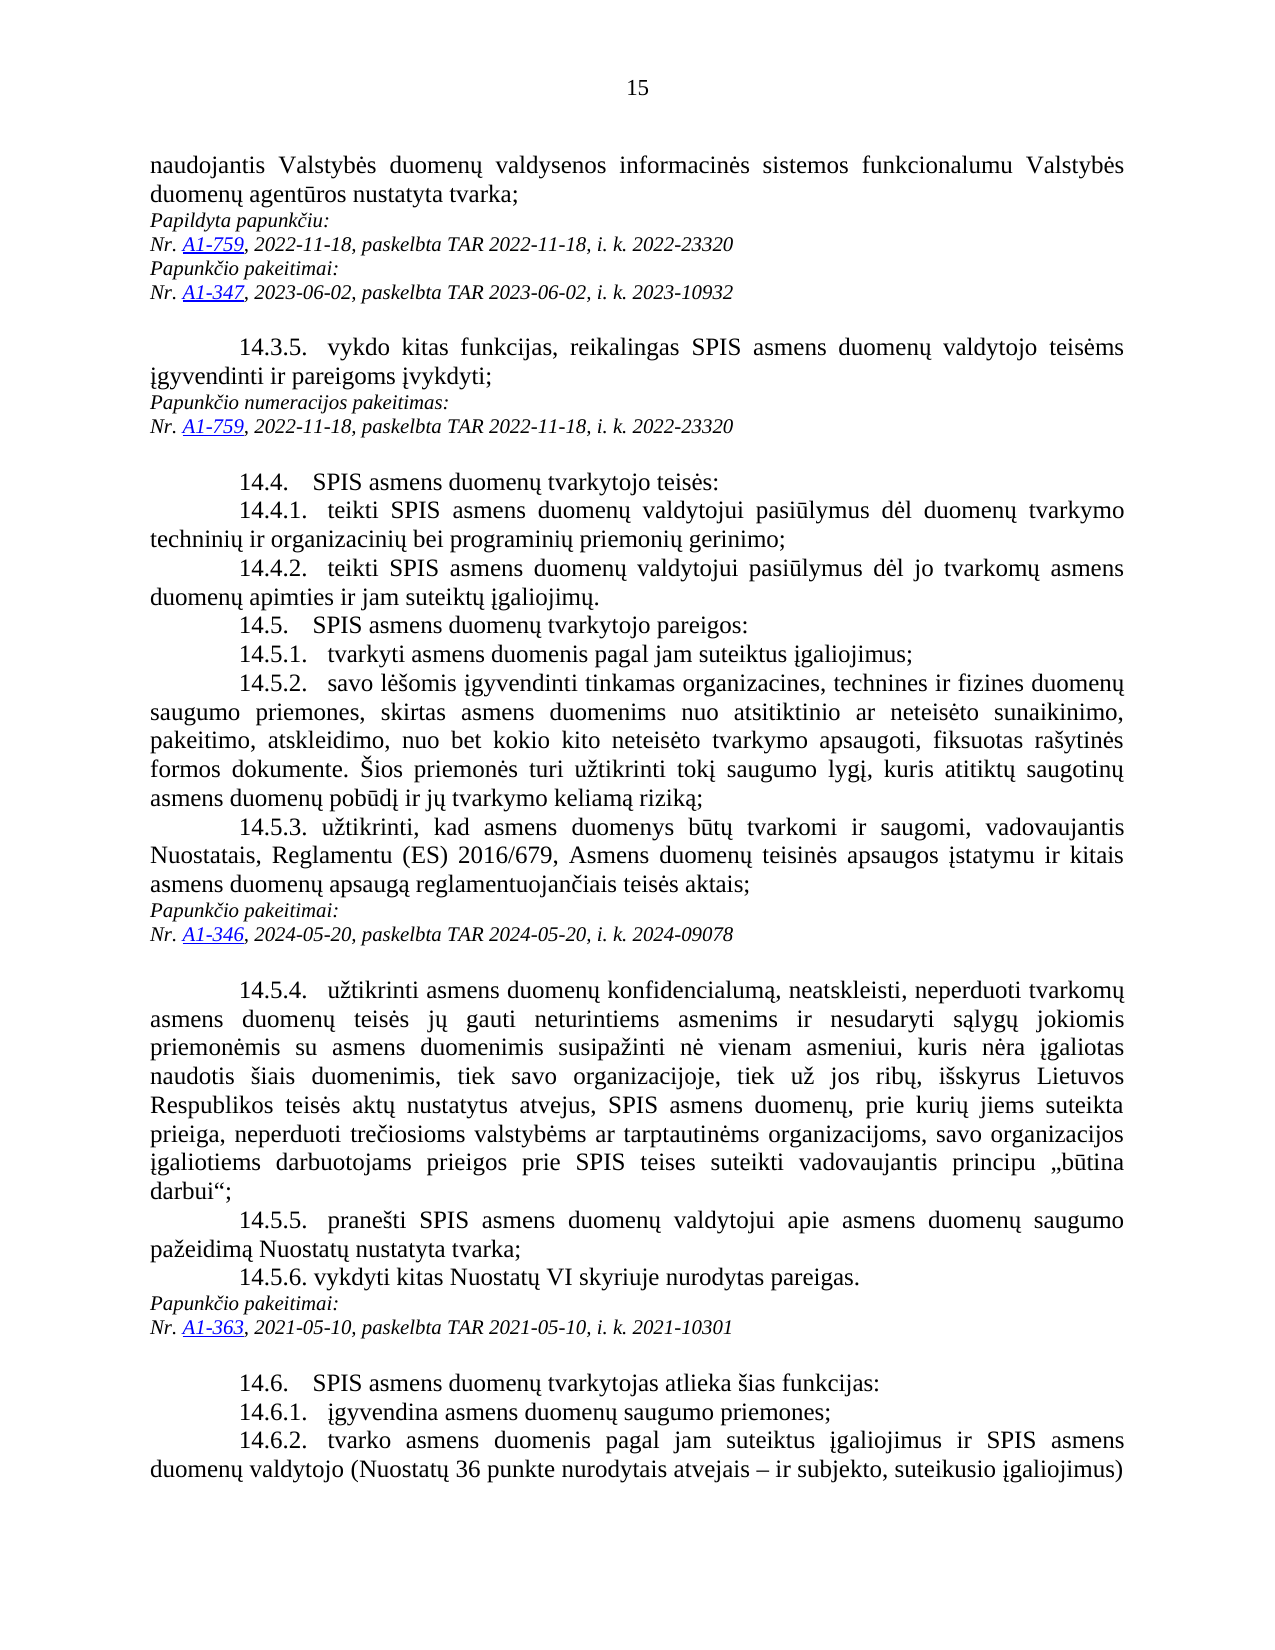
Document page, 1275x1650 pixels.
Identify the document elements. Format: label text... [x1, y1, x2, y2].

text 14.4. SPIS asmens duomenų tvarkytojo teisės: [150, 467, 1125, 496]
text Nr. A1-347, 2023-06-02, paskelbta TAR 2023-06-02, i. k. 2023-10932 [150, 280, 1125, 304]
text 14.6.2. tvarko asmens duomenis pagal jam suteiktus įgaliojimus ir SPIS asmens duomenų valdytojo (Nuostatų 36 punkte nurodytais atvejais ‒ ir subjekto, suteikusio įgaliojimus) [150, 1426, 1125, 1483]
text 14.5. SPIS asmens duomenų tvarkytojo pareigos: [150, 611, 1125, 639]
text Nr. A1-759, 2022-11-18, paskelbta TAR 2022-11-18, i. k. 2022-23320 [150, 232, 1125, 256]
text Nr. A1-759, 2022-11-18, paskelbta TAR 2022-11-18, i. k. 2022-23320 [150, 414, 1125, 438]
text 14.4.2. teikti SPIS asmens duomenų valdytojui pasiūlymus dėl jo tvarkomų asmens duomenų apimties ir jam suteiktų įgaliojimų. [150, 553, 1125, 611]
text 14.5.1. tvarkyti asmens duomenis pagal jam suteiktus įgaliojimus; [150, 639, 1125, 668]
text Papunkčio numeracijos pakeitimas: [150, 390, 1125, 414]
text 14.5.6. vykdyti kitas Nuostatų VI skyriuje nurodytas pareigas. [150, 1262, 1125, 1291]
text Nr. A1-363, 2021-05-10, paskelbta TAR 2021-05-10, i. k. 2021-10301 [150, 1315, 1125, 1339]
text Papunkčio pakeitimai: [150, 898, 1125, 922]
text 14.6. SPIS asmens duomenų tvarkytojas atlieka šias funkcijas: [150, 1368, 1125, 1397]
text Papunkčio pakeitimai: [150, 1291, 1125, 1315]
text Papunkčio pakeitimai: [150, 256, 1125, 280]
text 14.5.2. savo lėšomis įgyvendinti tinkamas organizacines, technines ir fizines duomenų saugumo priemones, skirtas asmens duomenims nuo atsitiktinio ar neteisėto sunaikinimo, pakeitimo, atskleidimo, nuo bet kokio kito neteisėto tvarkymo apsaugoti, fiksuotas rašytinės formos dokumente. Šios priemonės turi užtikrinti tokį saugumo lygį, kuris atitiktų saugotinų asmens duomenų pobūdį ir jų tvarkymo keliamą riziką; [150, 668, 1125, 812]
text naudojantis Valstybės duomenų valdysenos informacinės sistemos funkcionalumu Valstybės duomenų agentūros nustatyta tvarka; [150, 150, 1125, 207]
text 14.6.1. įgyvendina asmens duomenų saugumo priemones; [150, 1397, 1125, 1426]
text 14.4.1. teikti SPIS asmens duomenų valdytojui pasiūlymus dėl duomenų tvarkymo techninių ir organizacinių bei programinių priemonių gerinimo; [150, 496, 1125, 553]
text 14.5.4. užtikrinti asmens duomenų konfidencialumą, neatskleisti, neperduoti tvarkomų asmens duomenų teisės jų gauti neturintiems asmenims ir nesudaryti sąlygų jokiomis priemonėmis su asmens duomenimis susipažinti nė vienam asmeniui, kuris nėra įgaliotas naudotis šiais duomenimis, tiek savo organizacijoje, tiek už jos ribų, išskyrus Lietuvos Respublikos teisės aktų nustatytus atvejus, SPIS asmens duomenų, prie kurių jiems suteikta prieiga, neperduoti trečiosioms valstybėms ar tarptautinėms organizacijoms, savo organizacijos įgaliotiems darbuotojams prieigos prie SPIS teises suteikti vadovaujantis principu „būtina darbui“; [150, 975, 1125, 1205]
text 14.3.5. vykdo kitas funkcijas, reikalingas SPIS asmens duomenų valdytojo teisėms įgyvendinti ir pareigoms įvykdyti; [150, 332, 1125, 390]
text 14.5.5. pranešti SPIS asmens duomenų valdytojui apie asmens duomenų saugumo pažeidimą Nuostatų nustatyta tvarka; [150, 1205, 1125, 1262]
text 14.5.3. užtikrinti, kad asmens duomenys būtų tvarkomi ir saugomi, vadovaujantis Nuostatais, Reglamentu (ES) 2016/679, Asmens duomenų teisinės apsaugos įstatymu ir kitais asmens duomenų apsaugą reglamentuojančiais teisės aktais; [150, 812, 1125, 898]
text Nr. A1-346, 2024-05-20, paskelbta TAR 2024-05-20, i. k. 2024-09078 [150, 922, 1125, 946]
text Papildyta papunkčiu: [150, 207, 1125, 232]
